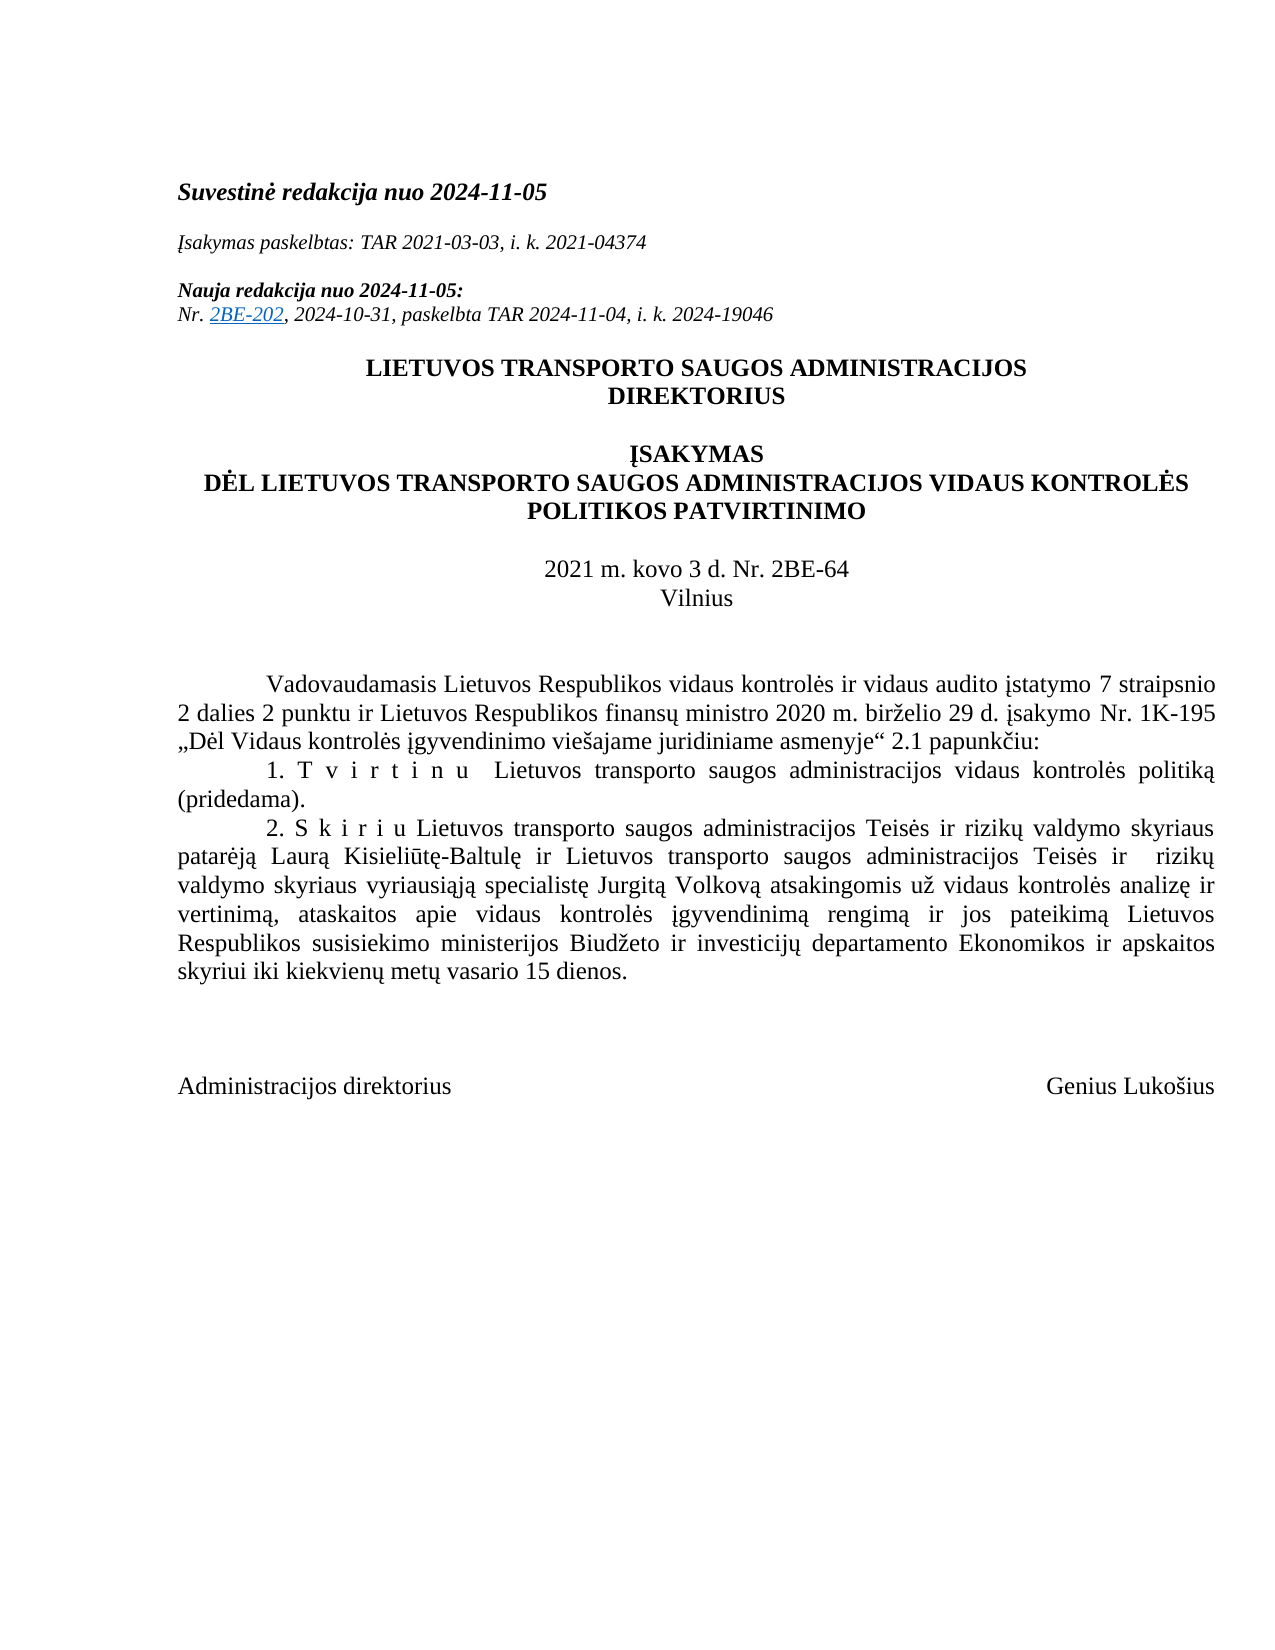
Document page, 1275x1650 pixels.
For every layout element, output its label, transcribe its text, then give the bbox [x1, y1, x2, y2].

text Nr. 2BE-202, 2024-10-31, paskelbta TAR 2024-11-04, i. k. 2024-19046 [177, 302, 1216, 326]
text 1. T v i r t i n u Lietuvos transporto saugos administracijos vidaus kontrolės politiką (pridedama). [177, 755, 1216, 813]
text Nauja redakcija nuo 2024-11-05: [177, 278, 1216, 302]
text Įsakymas paskelbtas: TAR 2021-03-03, i. k. 2021-04374 [177, 230, 1216, 254]
text Suvestinė redakcija nuo 2024-11-05 [177, 177, 1216, 206]
text Vilnius [177, 583, 1216, 611]
text 2021 m. kovo 3 d. Nr. 2BE-64 [177, 554, 1216, 583]
text LIETUVOS TRANSPORTO SAUGOS ADMINISTRACIJOS [177, 353, 1216, 381]
text 2. S k i r i u Lietuvos transporto saugos administracijos Teisės ir rizikų valdymo skyriaus patarėją Laurą Kisieliūtę-Baltulę ir Lietuvos transporto saugos administracijos Teisės ir rizikų valdymo skyriaus vyriausiąją specialistę Jurgitą Volkovą atsakingomis už vidaus kontrolės analizę ir vertinimą, ataskaitos apie vidaus kontrolės įgyvendinimą rengimą ir jos pateikimą Lietuvos Respublikos susisiekimo ministerijos Biudžeto ir investicijų departamento Ekonomikos ir apskaitos skyriui iki kiekvienų metų vasario 15 dienos. [177, 813, 1216, 985]
text DĖL LIETUVOS TRANSPORTO SAUGOS ADMINISTRACIJOS VIDAUS KONTROLĖS POLITIKOS PATVIRTINIMO [177, 468, 1216, 525]
text Administracijos direktorius Genius Lukošius [177, 1071, 1216, 1100]
text ĮSAKYMAS [177, 439, 1216, 468]
text Vadovaudamasis Lietuvos Respublikos vidaus kontrolės ir vidaus audito įstatymo 7 straipsnio 2 dalies 2 punktu ir Lietuvos Respublikos finansų ministro 2020 m. birželio 29 d. įsakymo Nr. 1K-195 „Dėl Vidaus kontrolės įgyvendinimo viešajame juridiniame asmenyje“ 2.1 papunkčiu: [177, 669, 1216, 755]
text DIREKTORIUS [177, 381, 1216, 410]
